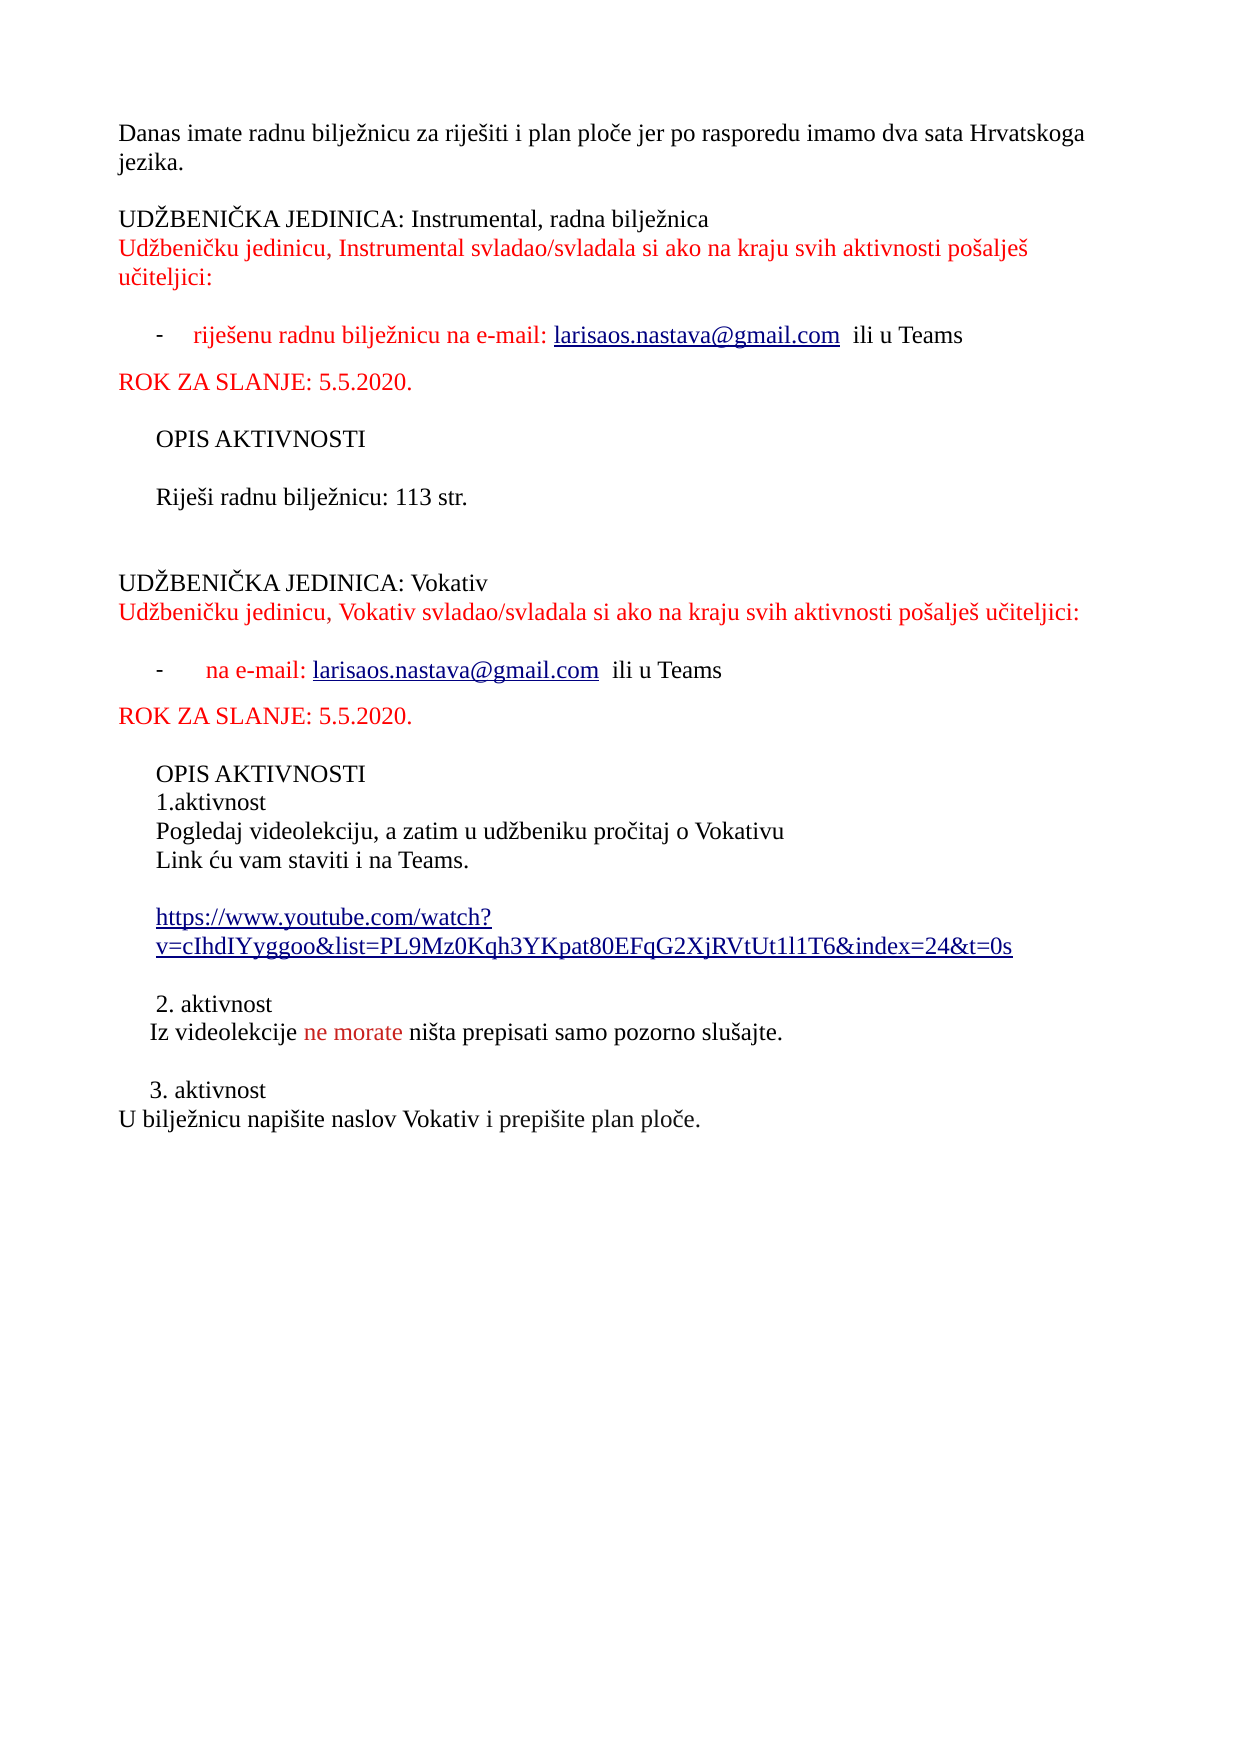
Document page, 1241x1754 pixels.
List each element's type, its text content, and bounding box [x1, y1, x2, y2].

text Danas imate radnu bilježnicu za riješiti i plan ploče jer po rasporedu imamo dva sata Hrvatskoga jezika. [118, 118, 1122, 176]
text OPIS AKTIVNOSTI [156, 759, 1122, 787]
list riješenu radnu bilježnicu na e-mail: larisaos.nastava@gmail.com ili u Teams [156, 319, 1122, 350]
text ROK ZA SLANJE: 5.5.2020. [118, 367, 1122, 395]
list na e-mail: larisaos.nastava@gmail.com ili u Teams [156, 654, 1122, 684]
text UDŽBENIČKA JEDINICA: Vokativ [118, 568, 1122, 597]
text Udžbeničku jedinicu, Vokativ svladao/svladala si ako na kraju svih aktivnosti pošalješ učiteljici: [118, 597, 1122, 625]
text Link ću vam staviti i na Teams. [156, 845, 1122, 874]
text U bilježnicu napišite naslov Vokativ i prepišite plan ploče. [118, 1104, 1122, 1132]
text 1.aktivnost [156, 787, 1122, 816]
text Riješi radnu bilježnicu: 113 str. [156, 482, 1122, 510]
text https://www.youtube.com/watch?v=cIhdIYyggoo&list=PL9Mz0Kqh3YKpat80EFqG2XjRVtUt1l1T6&index=24&t=0s [156, 902, 1122, 960]
text 2. aktivnost [118, 989, 1122, 1017]
text ROK ZA SLANJE: 5.5.2020. [118, 701, 1122, 730]
text OPIS AKTIVNOSTI [156, 424, 1122, 453]
text UDŽBENIČKA JEDINICA: Instrumental, radna bilježnica [118, 204, 1122, 233]
text 3. aktivnost [118, 1075, 1122, 1104]
text Iz videolekcije ne morate ništa prepisati samo pozorno slušajte. [118, 1017, 1122, 1046]
text Udžbeničku jedinicu, Instrumental svladao/svladala si ako na kraju svih aktivnosti pošalješ učiteljici: [118, 233, 1122, 291]
text Pogledaj videolekciju, a zatim u udžbeniku pročitaj o Vokativu [156, 816, 1122, 845]
